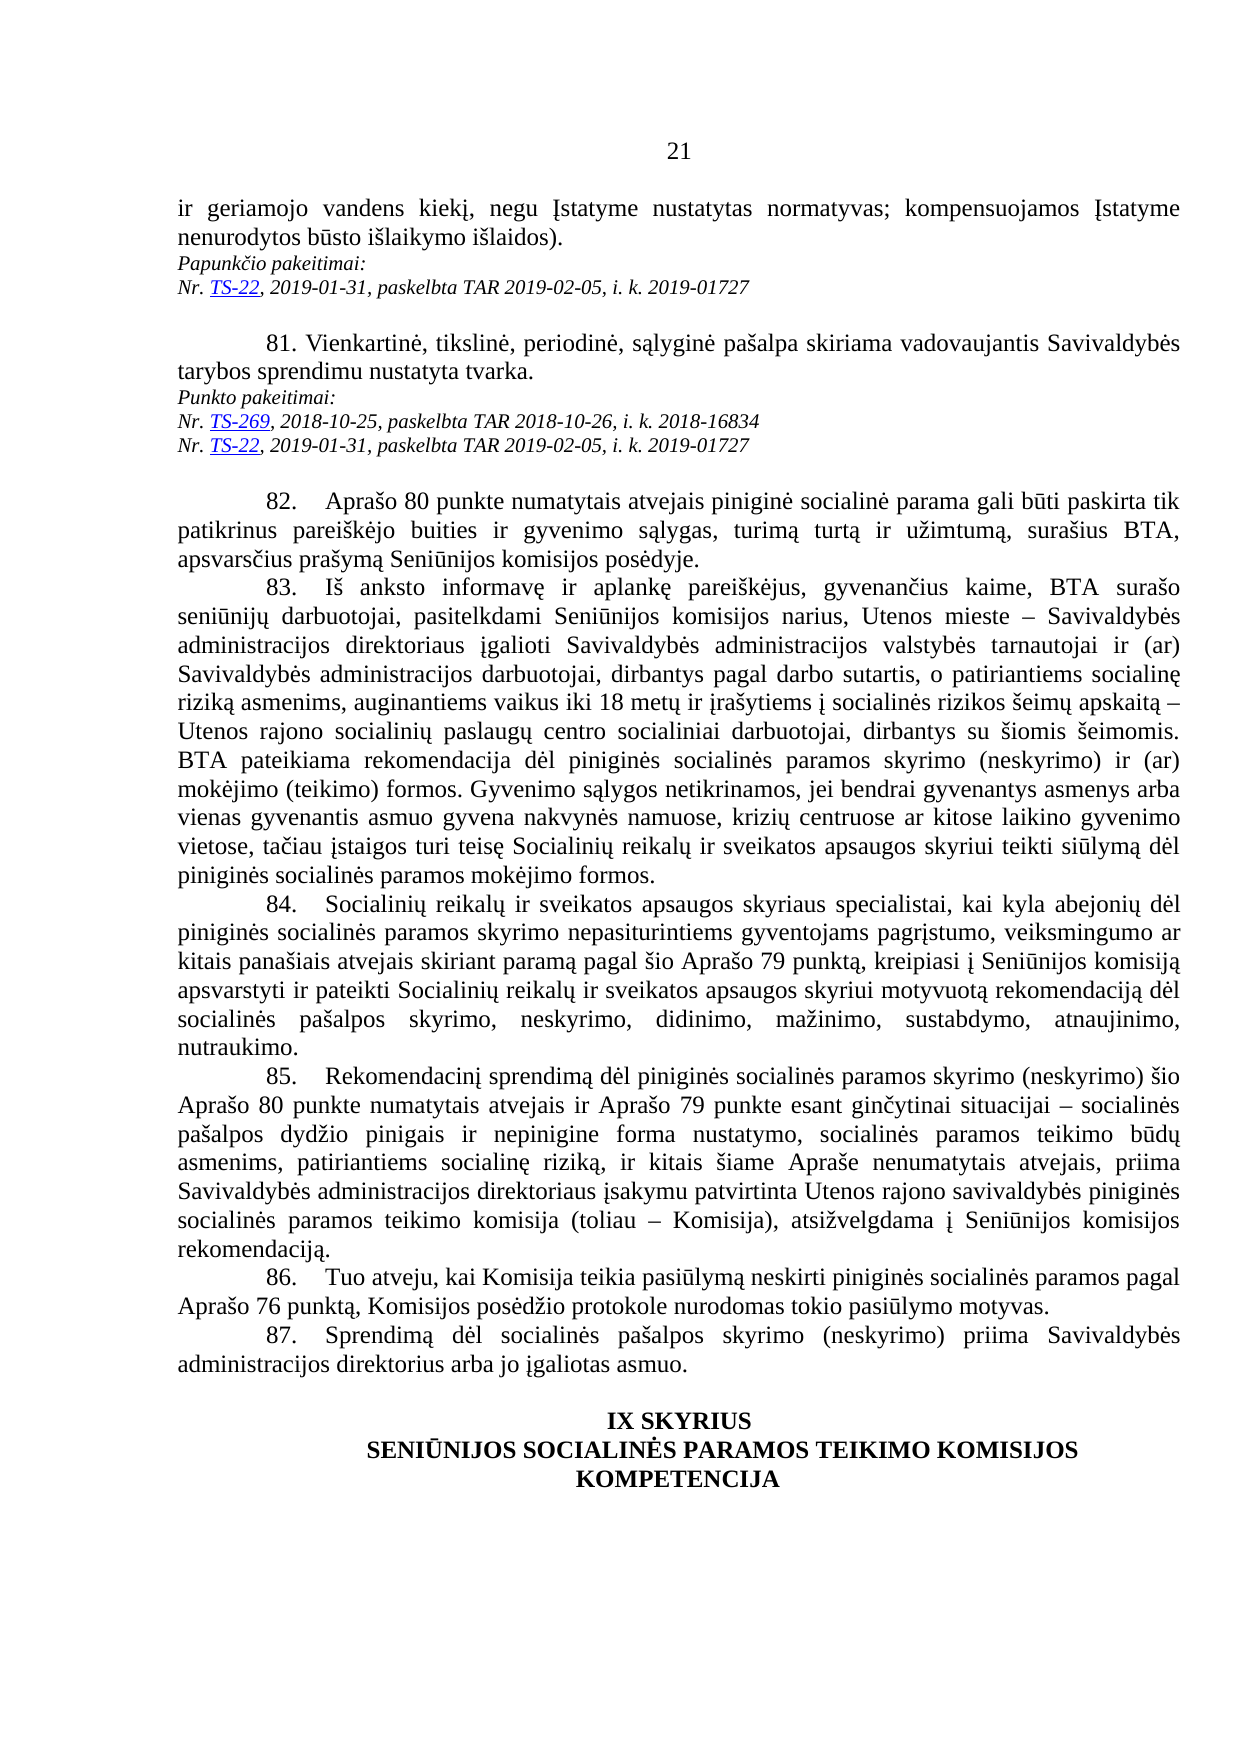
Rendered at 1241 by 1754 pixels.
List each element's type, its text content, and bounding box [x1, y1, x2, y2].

text 81. Vienkartinė, tikslinė, periodinė, sąlyginė pašalpa skiriama vadovaujantis Savivaldybės tarybos sprendimu nustatyta tvarka. [177, 328, 1181, 385]
text SENIŪNIJOS SOCIALINĖS PARAMOS TEIKIMO KOMISIJOS [264, 1435, 1181, 1464]
text Nr. TS-22, 2019-01-31, paskelbta TAR 2019-02-05, i. k. 2019-01727 [177, 433, 1181, 457]
text KOMPETENCIJA [177, 1464, 1178, 1492]
text 83. Iš anksto informavę ir aplankę pareiškėjus, gyvenančius kaime, BTA surašo seniūnijų darbuotojai, pasitelkdami Seniūnijos komisijos narius, Utenos mieste – Savivaldybės administracijos direktoriaus įgalioti Savivaldybės administracijos valstybės tarnautojai ir (ar) Savivaldybės administracijos darbuotojai, dirbantys pagal darbo sutartis, o patiriantiems socialinę riziką asmenims, auginantiems vaikus iki 18 metų ir įrašytiems į socialinės rizikos šeimų apskaitą – Utenos rajono socialinių paslaugų centro socialiniai darbuotojai, dirbantys su šiomis šeimomis. BTA pateikiama rekomendacija dėl piniginės socialinės paramos skyrimo (neskyrimo) ir (ar) mokėjimo (teikimo) formos. Gyvenimo sąlygos netikrinamos, jei bendrai gyvenantys asmenys arba vienas gyvenantis asmuo gyvena nakvynės namuose, krizių centruose ar kitose laikino gyvenimo vietose, tačiau įstaigos turi teisę Socialinių reikalų ir sveikatos apsaugos skyriui teikti siūlymą dėl piniginės socialinės paramos mokėjimo formos. [177, 572, 1181, 889]
text Nr. TS-22, 2019-01-31, paskelbta TAR 2019-02-05, i. k. 2019-01727 [177, 275, 1181, 299]
text 82. Aprašo 80 punkte numatytais atvejais piniginė socialinė parama gali būti paskirta tik patikrinus pareiškėjo buities ir gyvenimo sąlygas, turimą turtą ir užimtumą, surašius BTA, apsvarsčius prašymą Seniūnijos komisijos posėdyje. [177, 486, 1181, 572]
text 84. Socialinių reikalų ir sveikatos apsaugos skyriaus specialistai, kai kyla abejonių dėl piniginės socialinės paramos skyrimo nepasiturintiems gyventojams pagrįstumo, veiksmingumo ar kitais panašiais atvejais skiriant paramą pagal šio Aprašo 79 punktą, kreipiasi į Seniūnijos komisiją apsvarstyti ir pateikti Socialinių reikalų ir sveikatos apsaugos skyriui motyvuotą rekomendaciją dėl socialinės pašalpos skyrimo, neskyrimo, didinimo, mažinimo, sustabdymo, atnaujinimo, nutraukimo. [177, 889, 1181, 1061]
text Nr. TS-269, 2018-10-25, paskelbta TAR 2018-10-26, i. k. 2018-16834 [177, 409, 1181, 433]
text Papunkčio pakeitimai: [177, 251, 1181, 275]
text 87. Sprendimą dėl socialinės pašalpos skyrimo (neskyrimo) priima Savivaldybės administracijos direktorius arba jo įgaliotas asmuo. [177, 1320, 1181, 1377]
text ir geriamojo vandens kiekį, negu Įstatyme nustatytas normatyvas; kompensuojamos Įstatyme nenurodytos būsto išlaikymo išlaidos). [177, 193, 1181, 251]
text 86. Tuo atveju, kai Komisija teikia pasiūlymą neskirti piniginės socialinės paramos pagal Aprašo 76 punktą, Komisijos posėdžio protokole nurodomas tokio pasiūlymo motyvas. [177, 1262, 1181, 1320]
text Punkto pakeitimai: [177, 385, 1181, 409]
text 85. Rekomendacinį sprendimą dėl piniginės socialinės paramos skyrimo (neskyrimo) šio Aprašo 80 punkte numatytais atvejais ir Aprašo 79 punkte esant ginčytinai situacijai – socialinės pašalpos dydžio pinigais ir nepinigine forma nustatymo, socialinės paramos teikimo būdų asmenims, patiriantiems socialinę riziką, ir kitais šiame Apraše nenumatytais atvejais, priima Savivaldybės administracijos direktoriaus įsakymu patvirtinta Utenos rajono savivaldybės piniginės socialinės paramos teikimo komisija (toliau – Komisija), atsižvelgdama į Seniūnijos komisijos rekomendaciją. [177, 1061, 1181, 1262]
text IX SKYRIUS [177, 1406, 1181, 1435]
